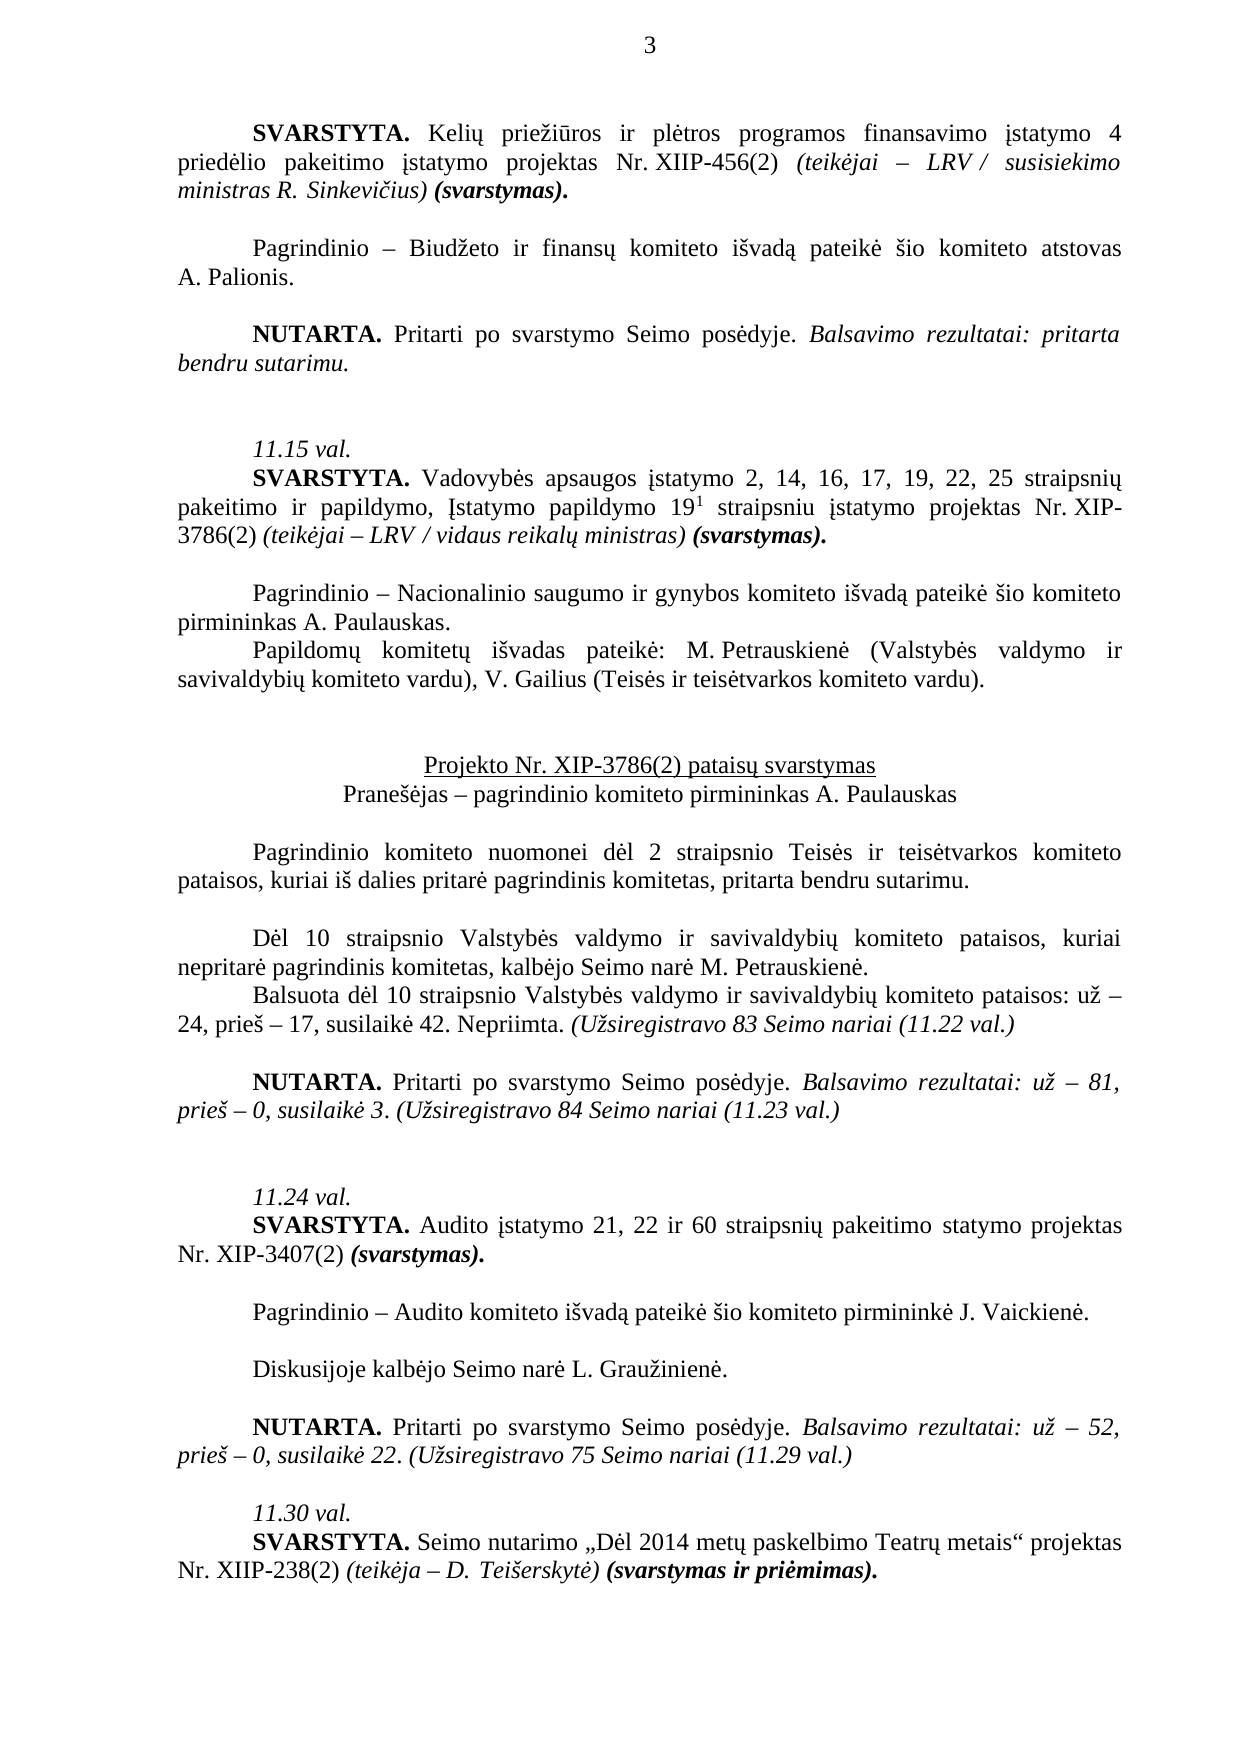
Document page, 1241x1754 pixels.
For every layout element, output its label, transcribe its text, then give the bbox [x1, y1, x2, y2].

text Pranešėjas – pagrindinio komiteto pirmininkas A. Paulauskas [177, 779, 1122, 808]
text Dėl 10 straipsnio Valstybės valdymo ir savivaldybių komiteto pataisos, kuriai nepritarė pagrindinis komitetas, kalbėjo Seimo narė M. Petrauskienė. [177, 923, 1122, 981]
text Diskusijoje kalbėjo Seimo narė L. Graužinienė. [177, 1354, 1122, 1383]
text NUTARTA. Pritarti po svarstymo Seimo posėdyje. Balsavimo rezultatai: už – 81, prieš – 0, susilaikė 3. (Užsiregistravo 84 Seimo nariai (11.23 val.) [177, 1067, 1122, 1124]
text 11.24 val. [177, 1182, 1122, 1211]
subtitle Projekto Nr. XIP-3786(2) pataisų svarstymas [177, 751, 1122, 779]
text SVARSTYTA. Seimo nutarimo „Dėl 2014 metų paskelbimo Teatrų metais“ projektas Nr. XIIP-238(2) (teikėja – D. Teišerskytė) (svarstymas ir priėmimas). [177, 1527, 1122, 1584]
text SVARSTYTA. Audito įstatymo 21, 22 ir 60 straipsnių pakeitimo statymo projektas Nr. XIP-3407(2) (svarstymas). [177, 1211, 1122, 1268]
text NUTARTA. Pritarti po svarstymo Seimo posėdyje. Balsavimo rezultatai: už – 52, prieš – 0, susilaikė 22. (Užsiregistravo 75 Seimo nariai (11.29 val.) [177, 1412, 1122, 1469]
text Pagrindinio – Nacionalinio saugumo ir gynybos komiteto išvadą pateikė šio komiteto pirmininkas A. Paulauskas. [177, 578, 1122, 636]
text 11.30 val. [177, 1498, 1122, 1527]
text Pagrindinio komiteto nuomonei dėl 2 straipsnio Teisės ir teisėtvarkos komiteto pataisos, kuriai iš dalies pritarė pagrindinis komitetas, pritarta bendru sutarimu. [177, 837, 1122, 894]
text 11.15 val. [177, 434, 1122, 463]
text SVARSTYTA. Kelių priežiūros ir plėtros programos finansavimo įstatymo 4 priedėlio pakeitimo įstatymo projektas Nr. XIIP-456(2) (teikėjai – LRV / susisiekimo ministras R. Sinkevičius) (svarstymas). [177, 118, 1122, 204]
text NUTARTA. Pritarti po svarstymo Seimo posėdyje. Balsavimo rezultatai: pritarta bendru sutarimu. [177, 319, 1122, 377]
text Balsuota dėl 10 straipsnio Valstybės valdymo ir savivaldybių komiteto pataisos: už – 24, prieš – 17, susilaikė 42. Nepriimta. (Užsiregistravo 83 Seimo nariai (11.22 val.) [177, 981, 1122, 1038]
text SVARSTYTA. Vadovybės apsaugos įstatymo 2, 14, 16, 17, 19, 22, 25 straipsnių pakeitimo ir papildymo, Įstatymo papildymo 191 straipsniu įstatymo projektas Nr. XIP-3786(2) (teikėjai – LRV / vidaus reikalų ministras) (svarstymas). [177, 463, 1122, 549]
text Papildomų komitetų išvadas pateikė: M. Petrauskienė (Valstybės valdymo ir savivaldybių komiteto vardu), V. Gailius (Teisės ir teisėtvarkos komiteto vardu). [177, 636, 1122, 693]
text Pagrindinio – Audito komiteto išvadą pateikė šio komiteto pirmininkė J. Vaickienė. [177, 1297, 1122, 1326]
text Pagrindinio – Biudžeto ir finansų komiteto išvadą pateikė šio komiteto atstovas A. Palionis. [177, 233, 1122, 291]
